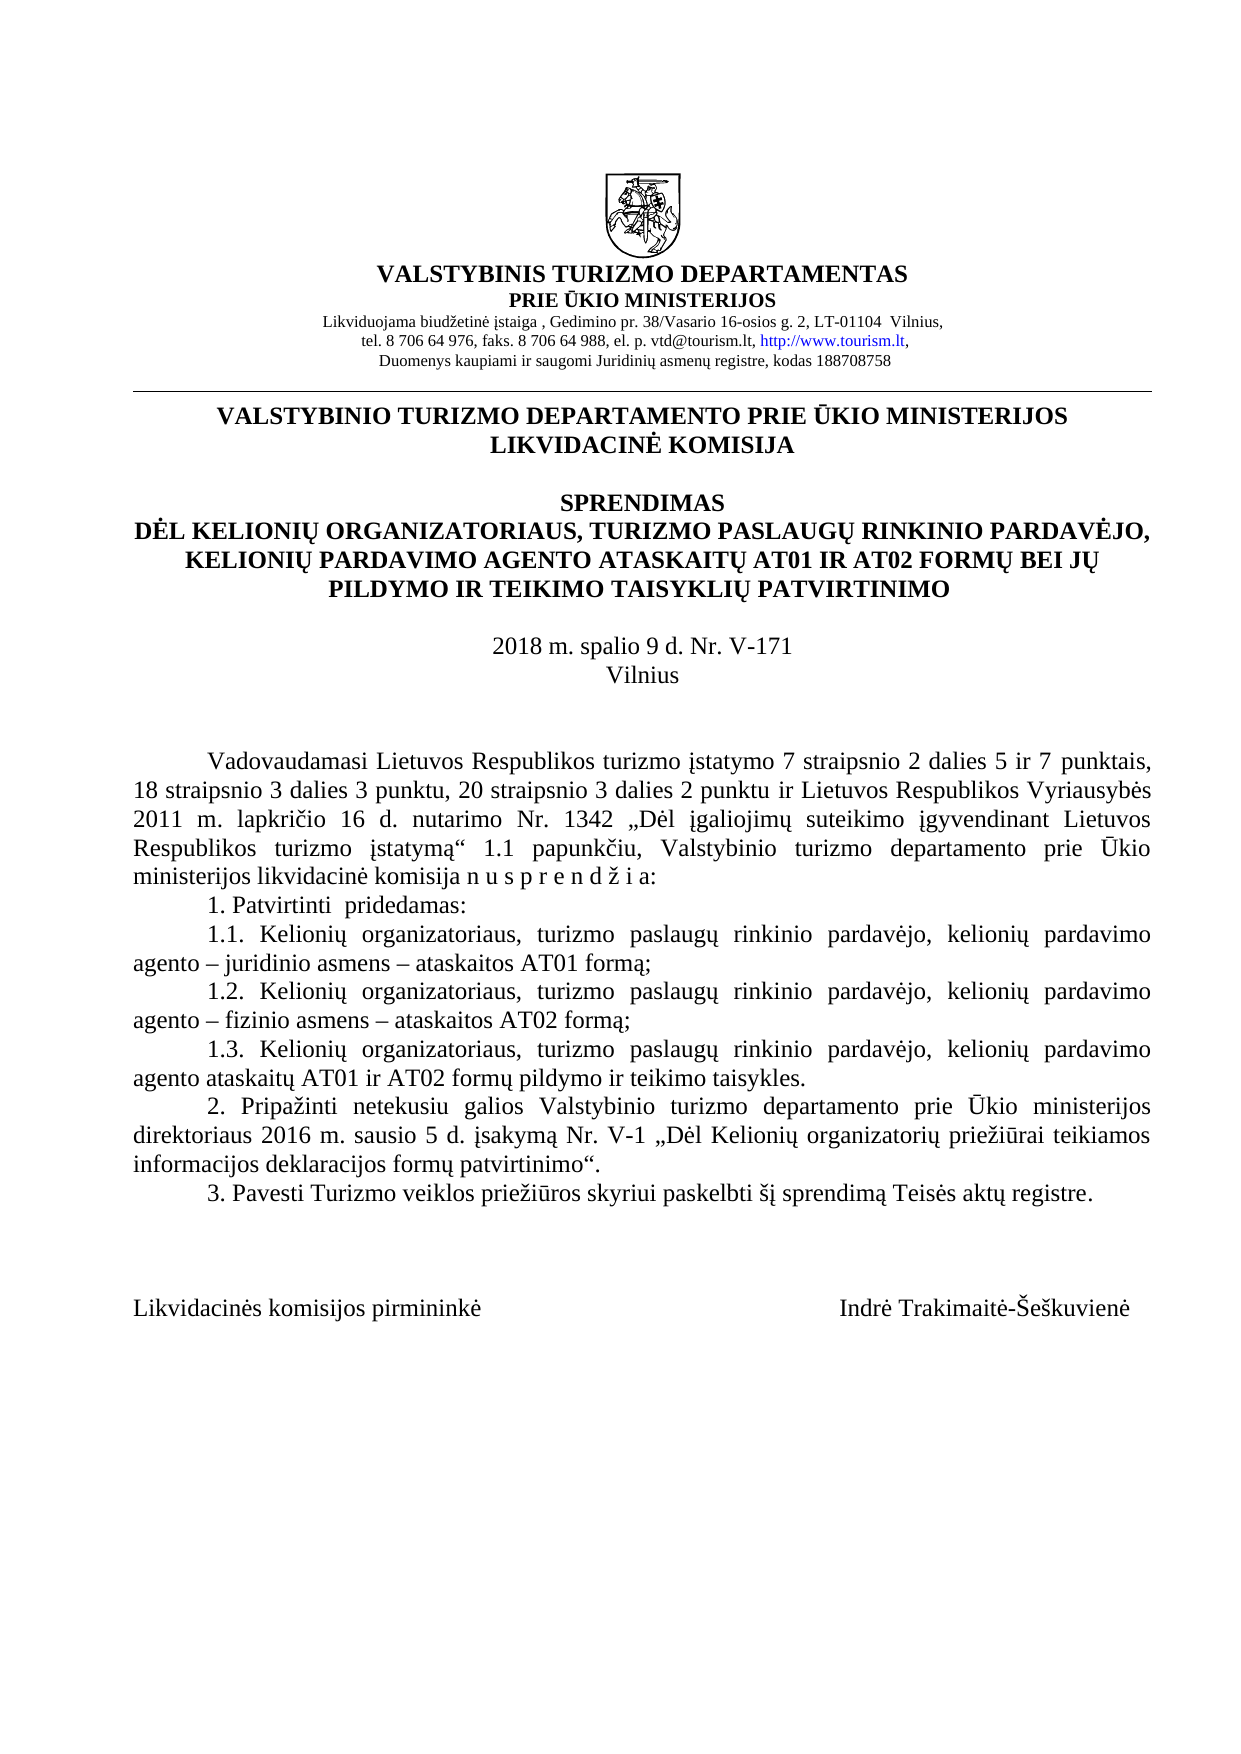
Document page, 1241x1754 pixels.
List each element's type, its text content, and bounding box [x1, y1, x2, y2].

text 2018 m. spalio 9 d. Nr. V-171 [133, 631, 1152, 660]
text PRIE ŪKIO MINISTERIJOS [133, 288, 1152, 312]
text 1.3. Kelionių organizatoriaus, turizmo paslaugų rinkinio pardavėjo, kelionių pardavimo agento ataskaitų AT01 ir AT02 formų pildymo ir teikimo taisykles. [133, 1034, 1152, 1091]
text Vadovaudamasi Lietuvos Respublikos turizmo įstatymo 7 straipsnio 2 dalies 5 ir 7 punktais, 18 straipsnio 3 dalies 3 punktu, 20 straipsnio 3 dalies 2 punktu ir Lietuvos Respublikos Vyriausybės 2011 m. lapkričio 16 d. nutarimo Nr. 1342 „Dėl įgaliojimų suteikimo įgyvendinant Lietuvos Respublikos turizmo įstatymą“ 1.1 papunkčiu, Valstybinio turizmo departamento prie Ūkio ministerijos likvidacinė komisija n u s p r e n d ž i a: [133, 746, 1152, 890]
text tel. 8 706 64 976, faks. 8 706 64 988, el. p. vtd@tourism.lt, http://www.tourism.lt, [118, 331, 1152, 350]
text 3. Pavesti Turizmo veiklos priežiūros skyriui paskelbti šį sprendimą Teisės aktų registre. [133, 1178, 1152, 1206]
text 1.1. Kelionių organizatoriaus, turizmo paslaugų rinkinio pardavėjo, kelionių pardavimo agento – juridinio asmens – ataskaitos AT01 formą; [133, 919, 1152, 976]
text SPRENDIMAS [133, 488, 1152, 516]
text Duomenys kaupiami ir saugomi Juridinių asmenų registre, kodas 188708758 [118, 350, 1152, 369]
text Vilnius [133, 660, 1152, 689]
text 1. Patvirtinti pridedamas: [133, 890, 1152, 919]
text DĖL KELIONIŲ ORGANIZATORIAUS, TURIZMO PASLAUGŲ RINKINIO PARDAVĖJO, KELIONIŲ PARDAVIMO AGENTO ATASKAITŲ AT01 IR AT02 FORMŲ BEI JŲ PILDYMO IR TEIKIMO TAISYKLIŲ PATVIRTINIMO [133, 516, 1152, 603]
text VALSTYBINIS TURIZMO DEPARTAMENTAS [133, 259, 1152, 288]
text VALSTYBINIO TURIZMO DEPARTAMENTO PRIE ŪKIO MINISTERIJOS LIKVIDACINĖ KOMISIJA [133, 401, 1152, 459]
text Likviduojama biudžetinė įstaiga , Gedimino pr. 38/Vasario 16-osios g. 2, LT-01104 Vilnius, [118, 312, 1152, 331]
text Likvidacinės komisijos pirmininkė Indrė Trakimaitė-Šeškuvienė [133, 1293, 1152, 1321]
text 2. Pripažinti netekusiu galios Valstybinio turizmo departamento prie Ūkio ministerijos direktoriaus 2016 m. sausio 5 d. įsakymą Nr. V-1 „Dėl Kelionių organizatorių priežiūrai teikiamos informacijos deklaracijos formų patvirtinimo“. [133, 1091, 1152, 1178]
text 1.2. Kelionių organizatoriaus, turizmo paslaugų rinkinio pardavėjo, kelionių pardavimo agento – fizinio asmens – ataskaitos AT02 formą; [133, 976, 1152, 1034]
